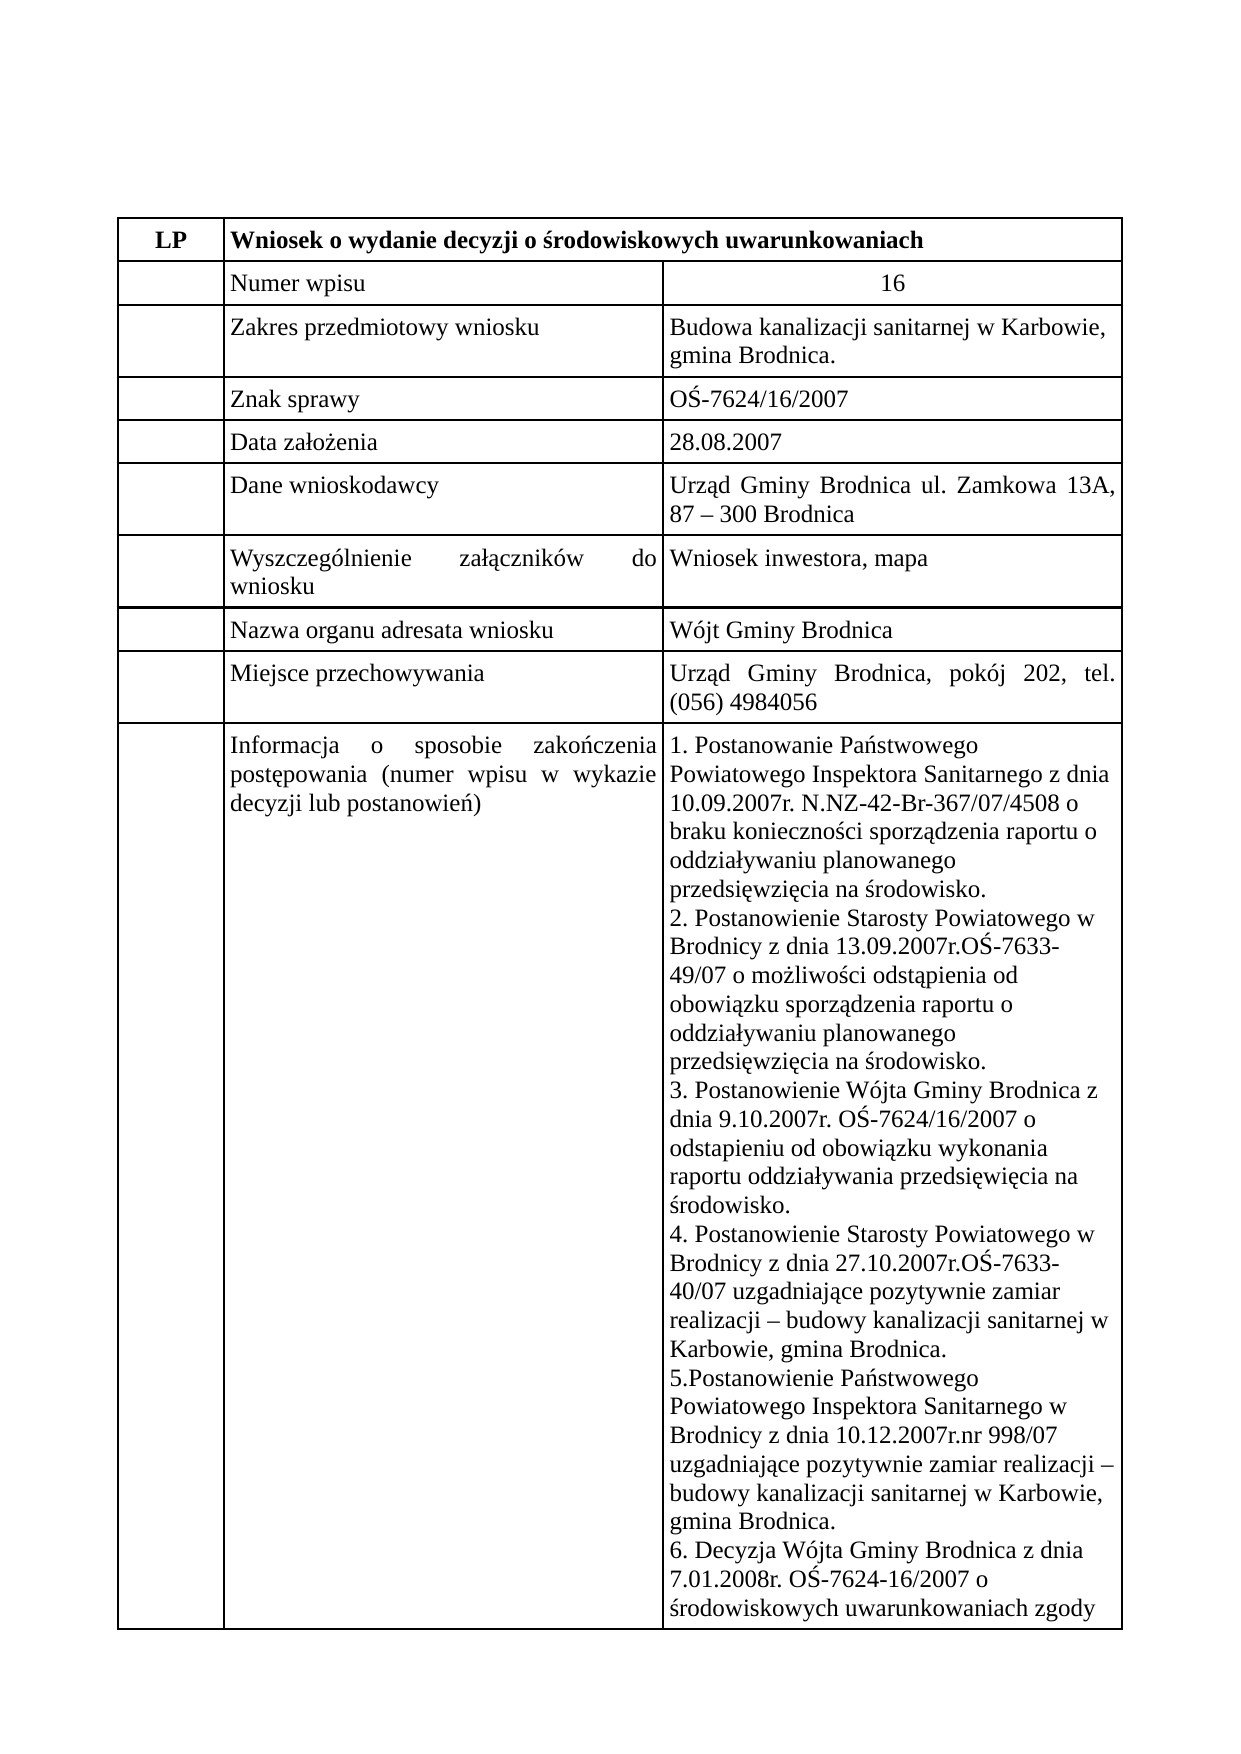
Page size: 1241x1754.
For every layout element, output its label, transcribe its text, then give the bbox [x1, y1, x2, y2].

table_cell Wniosek inwestora, mapa [664, 536, 1121, 606]
table_cell 28.08.2007 [664, 421, 1121, 462]
table_cell Zakres przedmiotowy wniosku [225, 306, 662, 376]
table_cell [119, 609, 223, 650]
table_cell Numer wpisu [225, 262, 662, 303]
table_cell Urząd Gminy Brodnica ul. Zamkowa 13A, 87 – 300 Brodnica [664, 464, 1121, 534]
table_header Wniosek o wydanie decyzji o środowiskowych uwarunkowaniach [225, 219, 1121, 260]
table_cell [119, 464, 223, 534]
table_cell Wójt Gminy Brodnica [664, 609, 1121, 650]
table_cell OŚ-7624/16/2007 [664, 378, 1121, 419]
table_cell Informacja o sposobie zakończenia postępowania (numer wpisu w wykazie decyzji lub postanowień) [225, 724, 662, 1628]
table_cell Znak sprawy [225, 378, 662, 419]
table_cell Wyszczególnienie załączników do wniosku [225, 536, 662, 606]
table_cell 1. Postanowanie Państwowego Powiatowego Inspektora Sanitarnego z dnia 10.09.2007r. N.NZ-42-Br-367/07/4508 o braku konieczności sporządzenia raportu o oddziaływaniu planowanego przedsięwzięcia na środowisko. 2. Postanowienie Starosty Powiatowego w Brodnicy z dnia 13.09.2007r.OŚ-7633-49/07 o możliwości odstąpienia od obowiązku sporządzenia raportu o oddziaływaniu planowanego przedsięwzięcia na środowisko. 3. Postanowienie Wójta Gminy Brodnica z dnia 9.10.2007r. OŚ-7624/16/2007 o odstapieniu od obowiązku wykonania raportu oddziaływania przedsięwięcia na środowisko. 4. Postanowienie Starosty Powiatowego w Brodnicy z dnia 27.10.2007r.OŚ-7633-40/07 uzgadniające pozytywnie zamiar realizacji – budowy kanalizacji sanitarnej w Karbowie, gmina Brodnica. 5.Postanowienie Państwowego Powiatowego Inspektora Sanitarnego w Brodnicy z dnia 10.12.2007r.nr 998/07 uzgadniające pozytywnie zamiar realizacji – budowy kanalizacji sanitarnej w Karbowie, gmina Brodnica. 6. Decyzja Wójta Gminy Brodnica z dnia 7.01.2008r. OŚ-7624-16/2007 o środowiskowych uwarunkowaniach zgody [664, 724, 1121, 1628]
table_cell [119, 724, 223, 1628]
table_cell Urząd Gminy Brodnica, pokój 202, tel. (056) 4984056 [664, 652, 1121, 722]
table_cell [119, 536, 223, 606]
table_cell [119, 652, 223, 722]
table_cell Dane wnioskodawcy [225, 464, 662, 534]
table_cell Budowa kanalizacji sanitarnej w Karbowie, gmina Brodnica. [664, 306, 1121, 376]
table_header LP [119, 219, 223, 260]
table_cell Nazwa organu adresata wniosku [225, 609, 662, 650]
table_cell 16 [664, 262, 1121, 303]
table_cell Data założenia [225, 421, 662, 462]
table_cell [119, 378, 223, 419]
table_cell [119, 421, 223, 462]
table_cell [119, 306, 223, 376]
table_cell Miejsce przechowywania [225, 652, 662, 722]
table_cell [119, 262, 223, 303]
